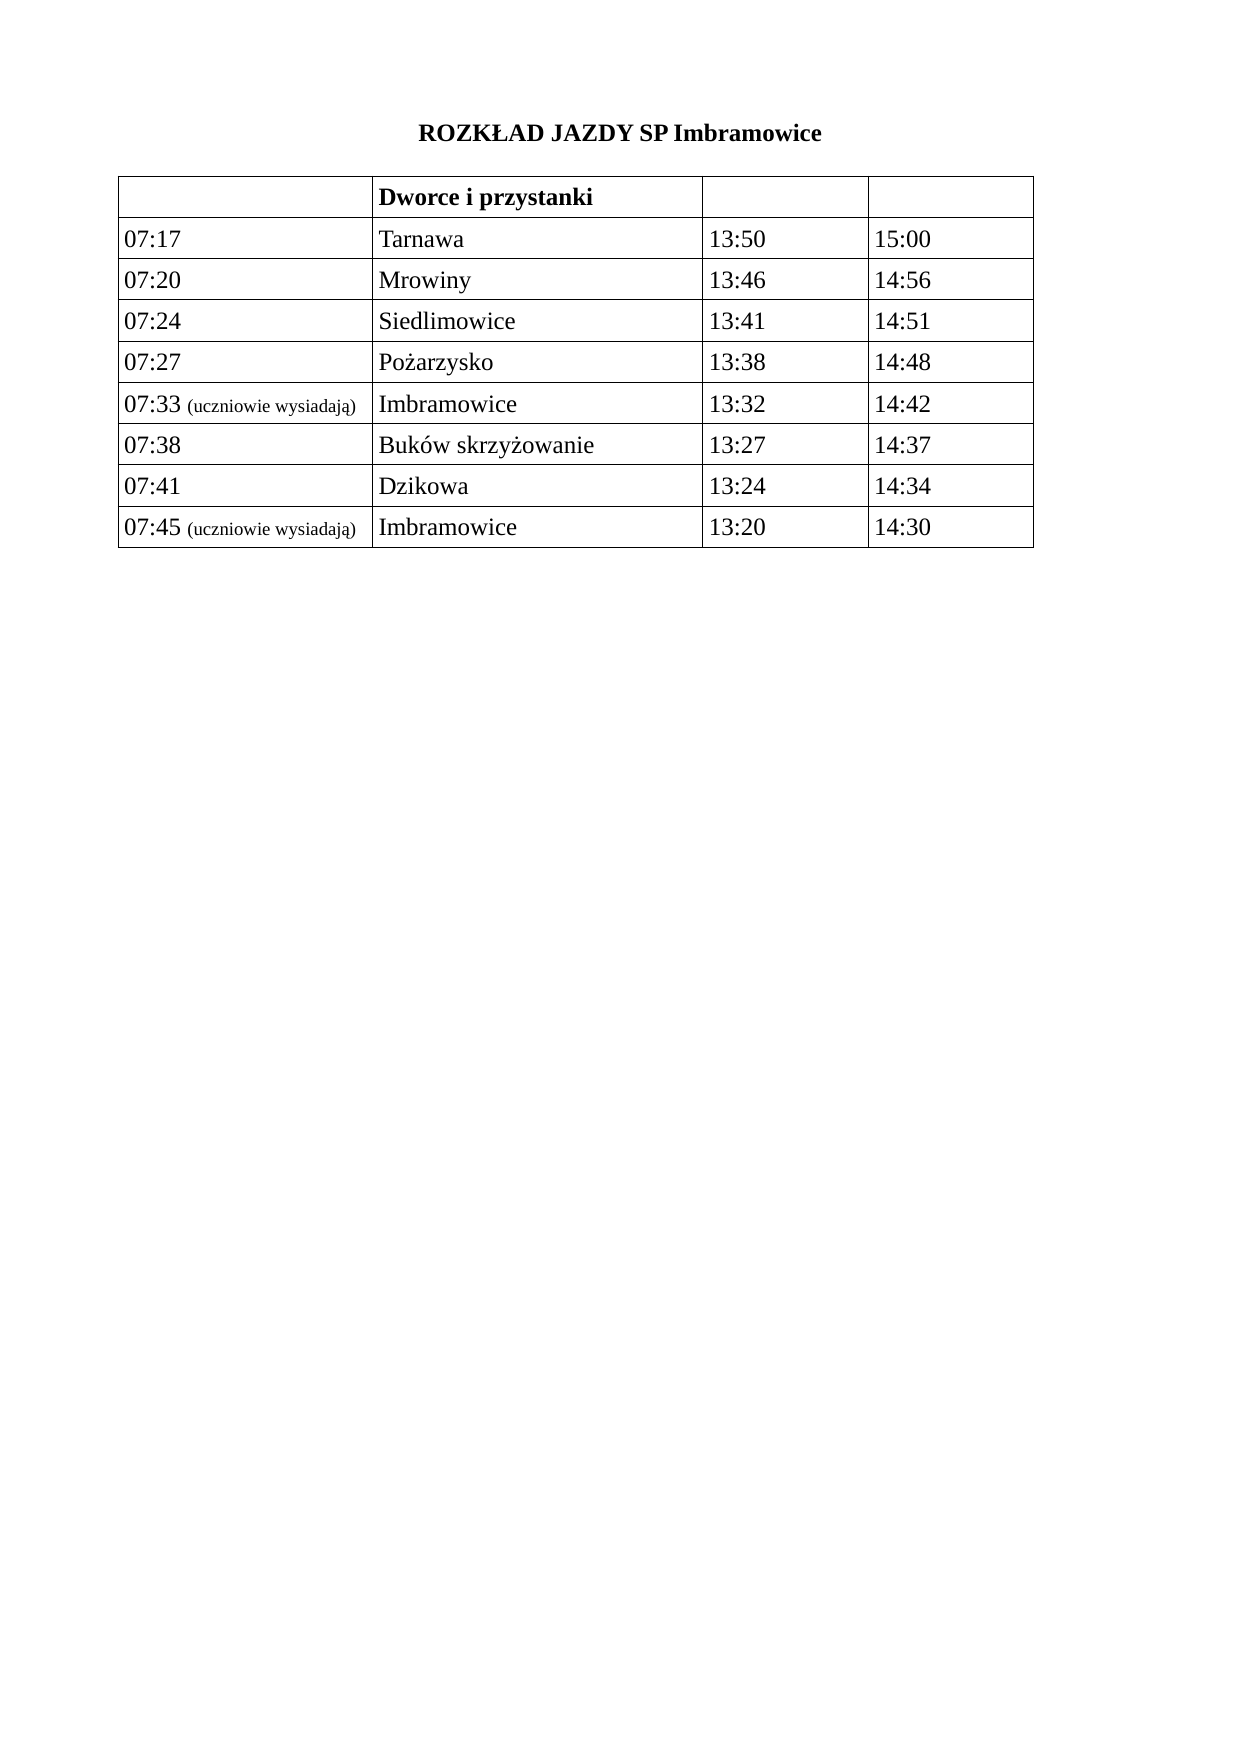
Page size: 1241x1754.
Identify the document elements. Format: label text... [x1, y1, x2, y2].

table_cell 07:45 (uczniowie wysiadają) [119, 507, 372, 547]
table_cell 14:34 [869, 465, 1033, 506]
table_cell 14:48 [869, 342, 1033, 382]
table_cell 13:41 [703, 300, 868, 341]
table_cell Imbramowice [373, 383, 702, 423]
table_header [869, 177, 1033, 217]
table_cell 13:20 [703, 507, 868, 547]
text ROZKŁAD JAZDY SP Imbramowice [118, 118, 1122, 147]
table_cell 07:17 [119, 218, 372, 258]
table_cell 07:20 [119, 259, 372, 299]
table_cell 13:38 [703, 342, 868, 382]
table_header [703, 177, 868, 217]
table_cell 14:56 [869, 259, 1033, 299]
table_cell 13:46 [703, 259, 868, 299]
table_cell Tarnawa [373, 218, 702, 258]
table_cell Pożarzysko [373, 342, 702, 382]
table_cell 13:50 [703, 218, 868, 258]
table_header [119, 177, 372, 217]
table_cell 13:32 [703, 383, 868, 423]
table_cell 13:27 [703, 424, 868, 464]
table_cell Dzikowa [373, 465, 702, 506]
table_cell Buków skrzyżowanie [373, 424, 702, 464]
table_cell Siedlimowice [373, 300, 702, 341]
table_cell 07:27 [119, 342, 372, 382]
table_cell 07:24 [119, 300, 372, 341]
table_cell 13:24 [703, 465, 868, 506]
table_header Dworce i przystanki [373, 177, 702, 217]
table_cell 14:42 [869, 383, 1033, 423]
table_cell 07:41 [119, 465, 372, 506]
table_cell 14:30 [869, 507, 1033, 547]
table_cell 07:38 [119, 424, 372, 464]
table_cell Mrowiny [373, 259, 702, 299]
table_cell 15:00 [869, 218, 1033, 258]
table_cell Imbramowice [373, 507, 702, 547]
table_cell 14:37 [869, 424, 1033, 464]
table_cell 14:51 [869, 300, 1033, 341]
table_cell 07:33 (uczniowie wysiadają) [119, 383, 372, 423]
